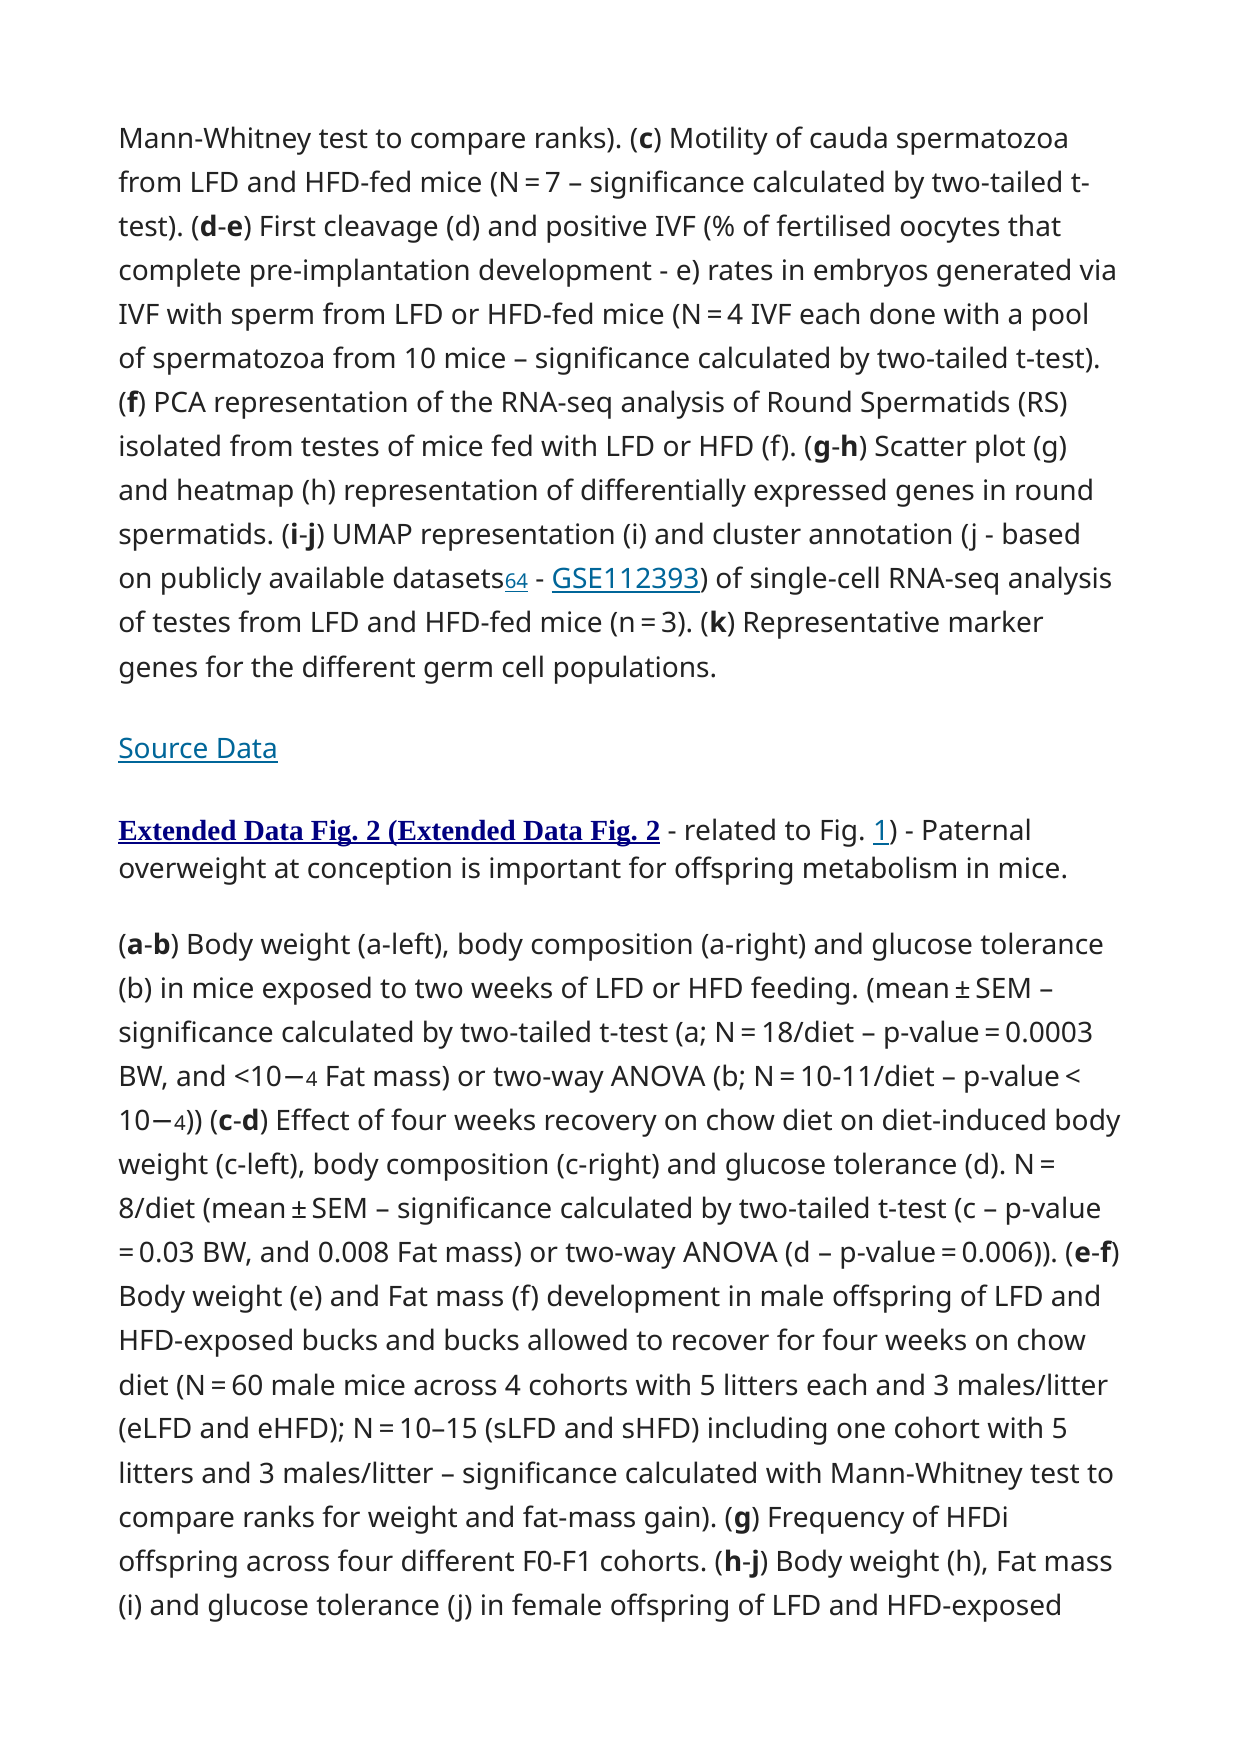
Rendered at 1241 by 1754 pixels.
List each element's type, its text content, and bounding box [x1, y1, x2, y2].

text Source Data [118, 728, 1122, 767]
text (a-b) Body weight (a-left), body composition (a-right) and glucose tolerance (b) in mice exposed to two weeks of LFD or HFD feeding. (mean ± SEM – significance calculated by two-tailed t-test (a; N = 18/diet – p-value = 0.0003 BW, and <10−4 Fat mass) or two-way ANOVA (b; N = 10-11/diet – p-value < 10−4)) (c-d) Effect of four weeks recovery on chow diet on diet-induced body weight (c-left), body composition (c-right) and glucose tolerance (d). N = 8/diet (mean ± SEM – significance calculated by two-tailed t-test (c – p-value = 0.03 BW, and 0.008 Fat mass) or two-way ANOVA (d – p-value = 0.006)). (e-f) Body weight (e) and Fat mass (f) development in male offspring of LFD and HFD-exposed bucks and bucks allowed to recover for four weeks on chow diet (N = 60 male mice across 4 cohorts with 5 litters each and 3 males/litter (eLFD and eHFD); N = 10–15 (sLFD and sHFD) including one cohort with 5 litters and 3 males/litter – significance calculated with Mann-Whitney test to compare ranks for weight and fat-mass gain). (g) Frequency of HFDi offspring across four different F0-F1 cohorts. (h-j) Body weight (h), Fat mass (i) and glucose tolerance (j) in female offspring of LFD and HFD-exposed [118, 924, 1122, 1623]
text Mann-Whitney test to compare ranks). (c) Motility of cauda spermatozoa from LFD and HFD-fed mice (N = 7 – significance calculated by two-tailed t-test). (d-e) First cleavage (d) and positive IVF (% of fertilised oocytes that complete pre-implantation development - e) rates in embryos generated via IVF with sperm from LFD or HFD-fed mice (N = 4 IVF each done with a pool of spermatozoa from 10 mice – significance calculated by two-tailed t-test). (f) PCA representation of the RNA-seq analysis of Round Spermatids (RS) isolated from testes of mice fed with LFD or HFD (f). (g-h) Scatter plot (g) and heatmap (h) representation of differentially expressed genes in round spermatids. (i-j) UMAP representation (i) and cluster annotation (j - based on publicly available datasets64 - GSE112393) of single-cell RNA-seq analysis of testes from LFD and HFD-fed mice (n = 3). (k) Representative marker genes for the different germ cell populations. [118, 118, 1122, 685]
subtitle Extended Data Fig. 2 (Extended Data Fig. 2 - related to Fig. 1) - Paternal overweight at conception is important for offspring metabolism in mice. [118, 810, 1122, 887]
